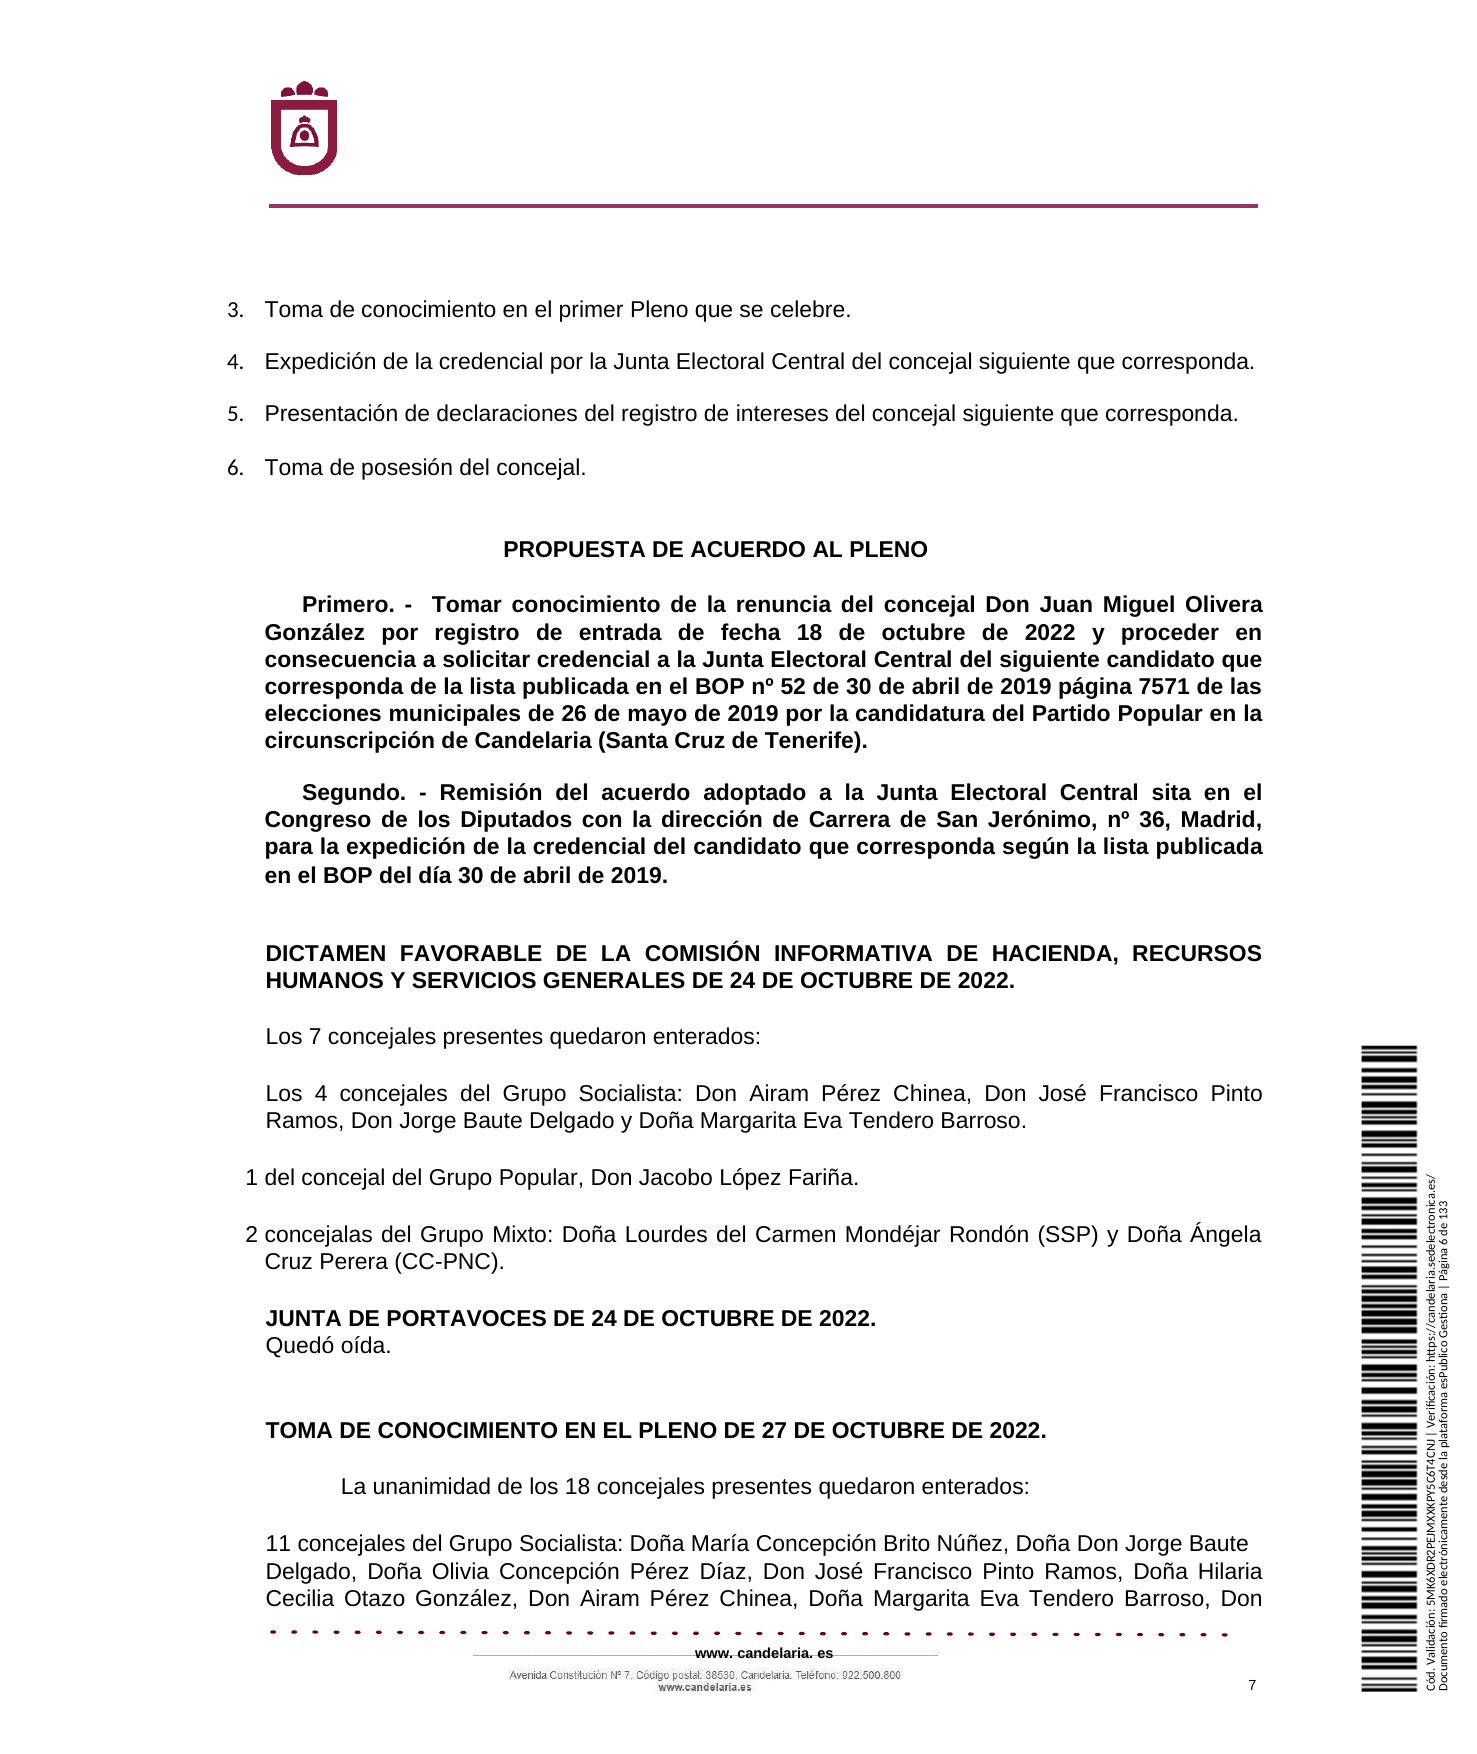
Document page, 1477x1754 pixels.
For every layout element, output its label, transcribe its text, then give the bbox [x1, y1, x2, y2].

text Segundo. - Remisión del acuerdo adoptado a la Junta Electoral Central sita en el Congreso de los Diputados con la dirección de Carrera de San Jerónimo, nº 36, Madrid, para la expedición de la credencial del candidato que corresponda según la lista publicada en el BOP del día 30 de abril de 2019. [264, 779, 1263, 889]
list Toma de posesión del concejal. [227, 452, 1263, 481]
text Los 7 concejales presentes quedaron enterados: [265, 1023, 1263, 1049]
text JUNTA DE PORTAVOCES DE 24 DE OCTUBRE DE 2022. [265, 1304, 1263, 1331]
list Toma de conocimiento en el primer Pleno que se celebre. [227, 294, 1263, 323]
list Expedición de la credencial por la Junta Electoral Central del concejal siguiente que corresponda. [227, 346, 1263, 375]
text La unanimidad de los 18 concejales presentes quedaron enterados: [341, 1473, 1263, 1499]
list concejalas del Grupo Mixto: Doña Lourdes del Carmen Mondéjar Rondón (SSP) y Doña Ángela Cruz Perera (CC-PNC). [245, 1221, 1263, 1274]
list Presentación de declaraciones del registro de intereses del concejal siguiente que corresponda. [227, 398, 1263, 427]
text PROPUESTA DE ACUERDO AL PLENO [503, 536, 1263, 562]
text 11 concejales del Grupo Socialista: Doña María Concepción Brito Núñez, Doña Don Jorge Baute [265, 1529, 1263, 1556]
text Delgado, Doña Olivia Concepción Pérez Díaz, Don José Francisco Pinto Ramos, Doña Hilaria Cecilia Otazo González, Don Airam Pérez Chinea, Doña Margarita Eva Tendero Barroso, Don [265, 1558, 1263, 1612]
text Los 4 concejales del Grupo Socialista: Don Airam Pérez Chinea, Don José Francisco Pinto Ramos, Don Jorge Baute Delgado y Doña Margarita Eva Tendero Barroso. [265, 1080, 1263, 1133]
list del concejal del Grupo Popular, Don Jacobo López Fariña. [245, 1164, 1263, 1190]
text DICTAMEN FAVORABLE DE LA COMISIÓN INFORMATIVA DE HACIENDA, RECURSOS HUMANOS Y SERVICIOS GENERALES DE 24 DE OCTUBRE DE 2022. [265, 940, 1263, 994]
text TOMA DE CONOCIMIENTO EN EL PLENO DE 27 DE OCTUBRE DE 2022. [265, 1417, 1263, 1443]
text Primero. - Tomar conocimiento de la renuncia del concejal Don Juan Miguel Olivera González por registro de entrada de fecha 18 de octubre de 2022 y proceder en consecuencia a solicitar credencial a la Junta Electoral Central del siguiente candidato que corresponda de la lista publicada en el BOP nº 52 de 30 de abril de 2019 página 7571 de las elecciones municipales de 26 de mayo de 2019 por la candidatura del Partido Popular en la circunscripción de Candelaria (Santa Cruz de Tenerife). [264, 591, 1263, 753]
text Quedó oída. [265, 1332, 1263, 1358]
